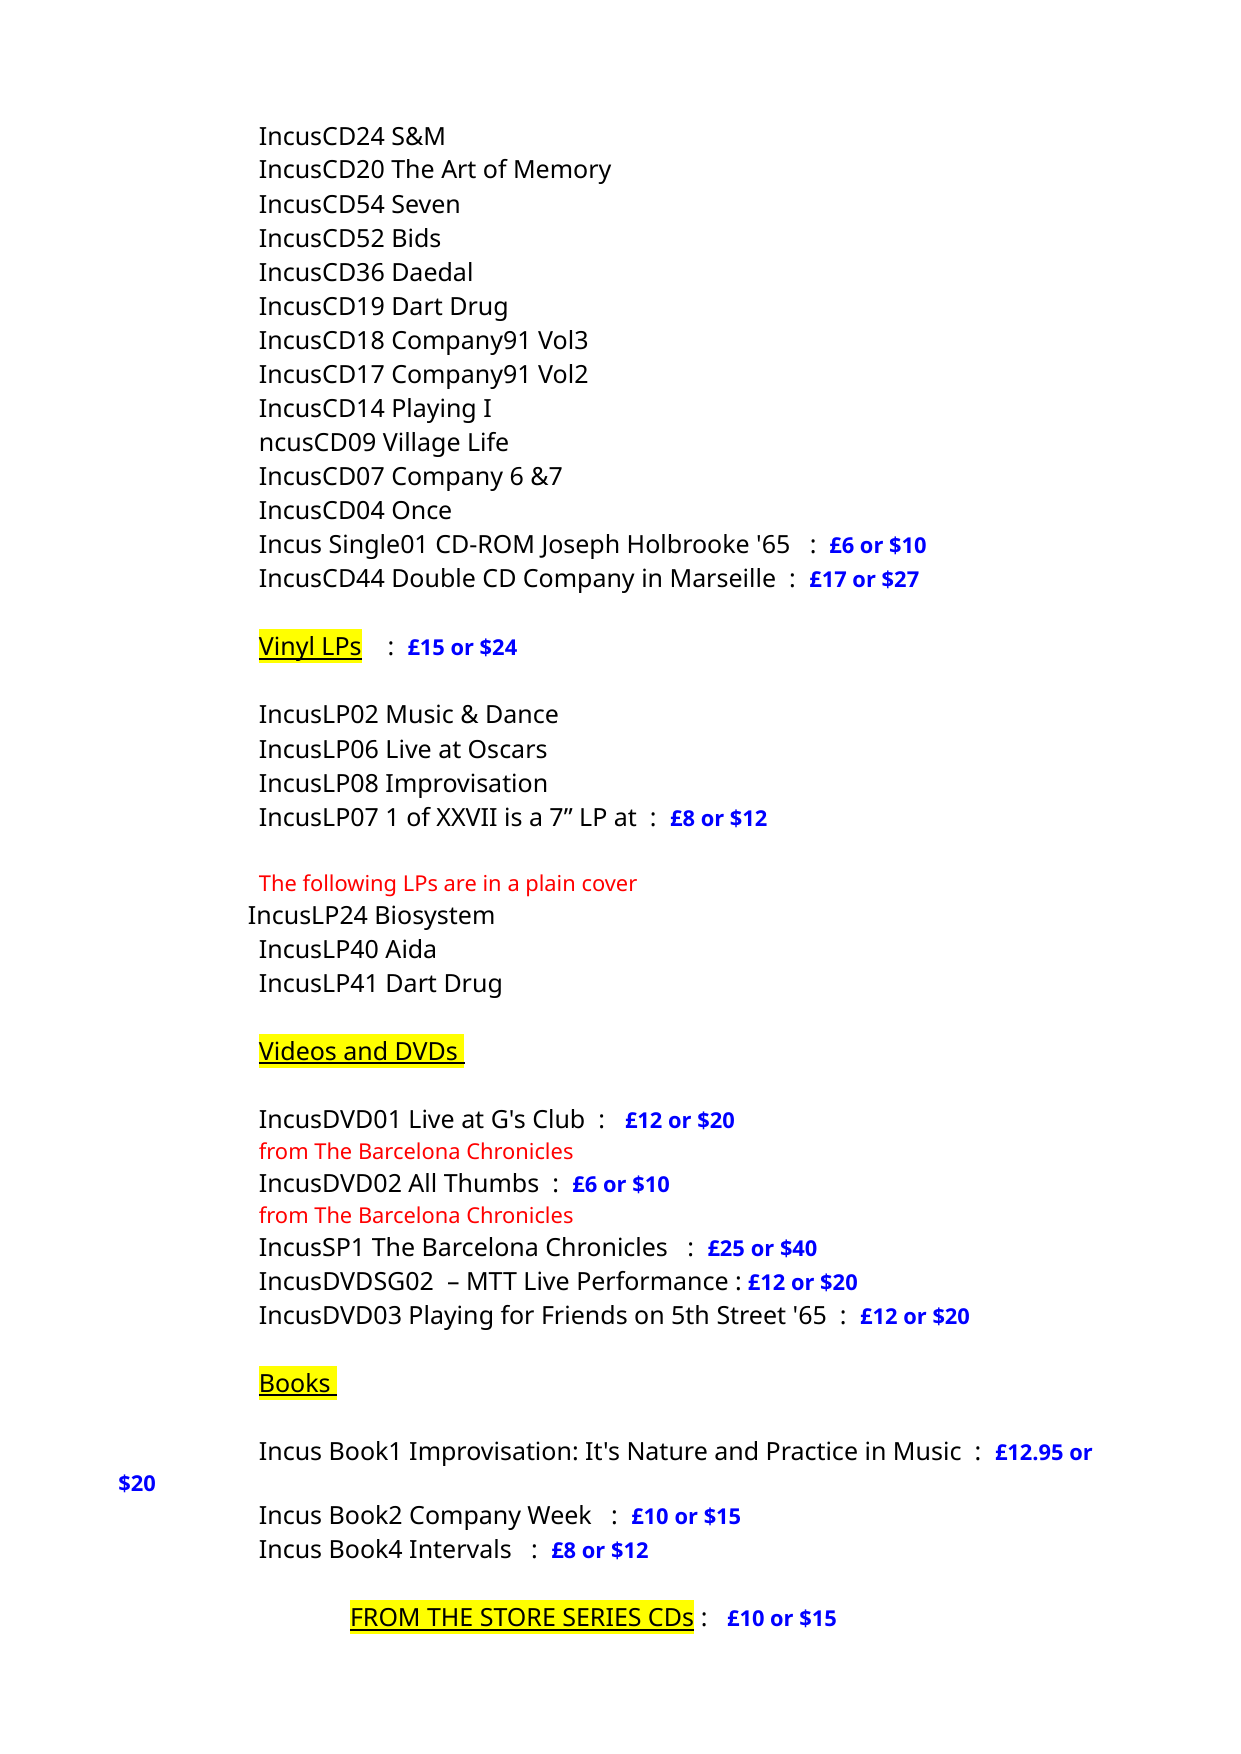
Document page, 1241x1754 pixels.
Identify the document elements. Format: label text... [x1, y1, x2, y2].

text from The Barcelona Chronicles [118, 1199, 1122, 1229]
text Books [118, 1366, 1122, 1400]
text IncusCD14 Playing I [118, 391, 1122, 425]
text Incus Book1 Improvisation: It's Nature and Practice in Music : £12.95 or $20 [118, 1434, 1122, 1498]
text IncusCD44 Double CD Company in Marseille : £17 or $27 [118, 561, 1122, 595]
text IncusLP08 Improvisation [118, 765, 1122, 799]
text IncusLP02 Music & Dance [118, 697, 1122, 731]
text IncusLP41 Dart Drug [118, 965, 1122, 999]
text IncusCD36 Daedal [118, 254, 1122, 288]
text Vinyl LPs : £15 or $24 [118, 629, 1122, 663]
text IncusCD04 Once [118, 493, 1122, 527]
text Videos and DVDs [118, 1033, 1122, 1068]
text IncusDVD03 Playing for Friends on 5th Street '65 : £12 or $20 [118, 1297, 1122, 1332]
text IncusDVD02 All Thumbs : £6 or $10 [118, 1166, 1122, 1199]
text ncusCD09 Village Life [118, 425, 1122, 459]
text IncusLP40 Aida [118, 931, 1122, 965]
text IncusCD18 Company91 Vol3 [118, 322, 1122, 357]
text IncusLP06 Live at Oscars [118, 731, 1122, 765]
text IncusCD52 Bids [118, 220, 1122, 254]
text IncusCD54 Seven [118, 186, 1122, 220]
text IncusCD24 S&M [118, 118, 1122, 152]
text Incus Book2 Company Week : £10 or $15 [118, 1498, 1122, 1532]
text FROM THE STORE SERIES CDs : £10 or $15 [118, 1600, 1122, 1634]
text IncusDVDSG02 – MTT Live Performance : £12 or $20 [118, 1263, 1122, 1297]
text Incus Single01 CD-ROM Joseph Holbrooke '65 : £6 or $10 [118, 527, 1122, 561]
text IncusSP1 The Barcelona Chronicles : £25 or $40 [118, 1229, 1122, 1263]
text The following LPs are in a plain cover [118, 867, 1122, 897]
text IncusCD19 Dart Drug [118, 288, 1122, 322]
text IncusLP24 Biosystem [118, 897, 1122, 931]
text IncusCD20 The Art of Memory [118, 152, 1122, 186]
text IncusLP07 1 of XXVII is a 7” LP at : £8 or $12 [118, 799, 1122, 833]
text IncusDVD01 Live at G's Club : £12 or $20 [118, 1102, 1122, 1136]
text IncusCD07 Company 6 &7 [118, 459, 1122, 493]
text IncusCD17 Company91 Vol2 [118, 357, 1122, 391]
text from The Barcelona Chronicles [118, 1136, 1122, 1166]
text Incus Book4 Intervals : £8 or $12 [118, 1532, 1122, 1566]
